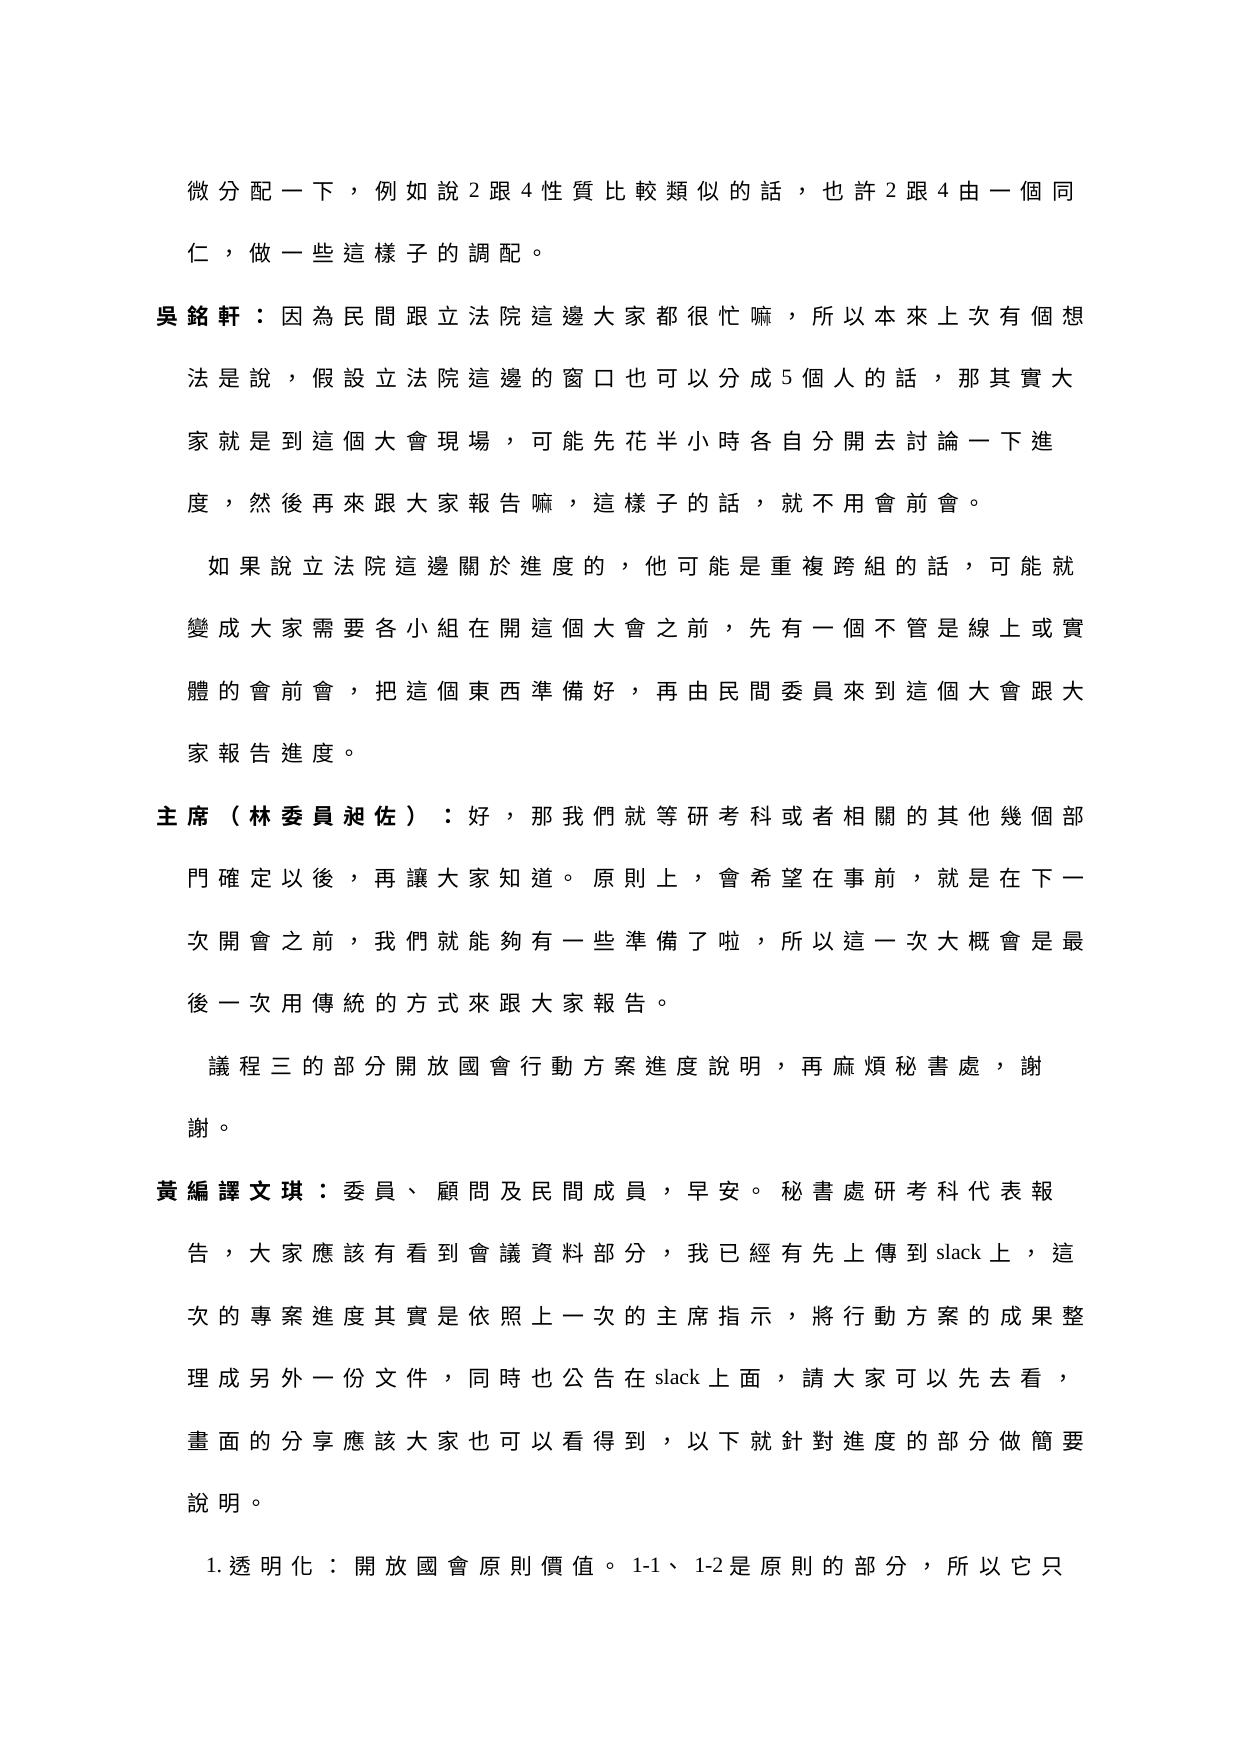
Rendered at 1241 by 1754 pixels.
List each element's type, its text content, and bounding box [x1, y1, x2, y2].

text 黃編譯文琪：委員、顧問及民間成員，早安。秘書處研考科代表報告，大家應該有看到會議資料部分，我已經有先上傳到slack上，這次的專案進度其實是依照上一次的主席指示，將行動方案的成果整理成另外一份文件，同時也公告在slack上面，請大家可以先去看，畫面的分享應該大家也可以看得到，以下就針對進度的部分做簡要說明。 [151, 1158, 1089, 1533]
text 1.透明化：開放國會原則價值。1-1、1-2是原則的部分，所以它只 [173, 1533, 1089, 1596]
text 微分配一下，例如說2跟4性質比較類似的話，也許2跟4由一個同仁，做一些這樣子的調配。 [151, 158, 1089, 283]
text 議程三的部分開放國會行動方案進度說明，再麻煩秘書處，謝謝。 [173, 1033, 1089, 1158]
text 如果說立法院這邊關於進度的，他可能是重複跨組的話，可能就變成大家需要各小組在開這個大會之前，先有一個不管是線上或實體的會前會，把這個東西準備好，再由民間委員來到這個大會跟大家報告進度。 [173, 533, 1089, 783]
text 吳銘軒：因為民間跟立法院這邊大家都很忙嘛，所以本來上次有個想法是說，假設立法院這邊的窗口也可以分成5個人的話，那其實大家就是到這個大會現場，可能先花半小時各自分開去討論一下進度，然後再來跟大家報告嘛，這樣子的話，就不用會前會。 [151, 283, 1089, 533]
text 主席（林委員昶佐）：好，那我們就等研考科或者相關的其他幾個部門確定以後，再讓大家知道。原則上，會希望在事前，就是在下一次開會之前，我們就能夠有一些準備了啦，所以這一次大概會是最後一次用傳統的方式來跟大家報告。 [151, 783, 1089, 1033]
